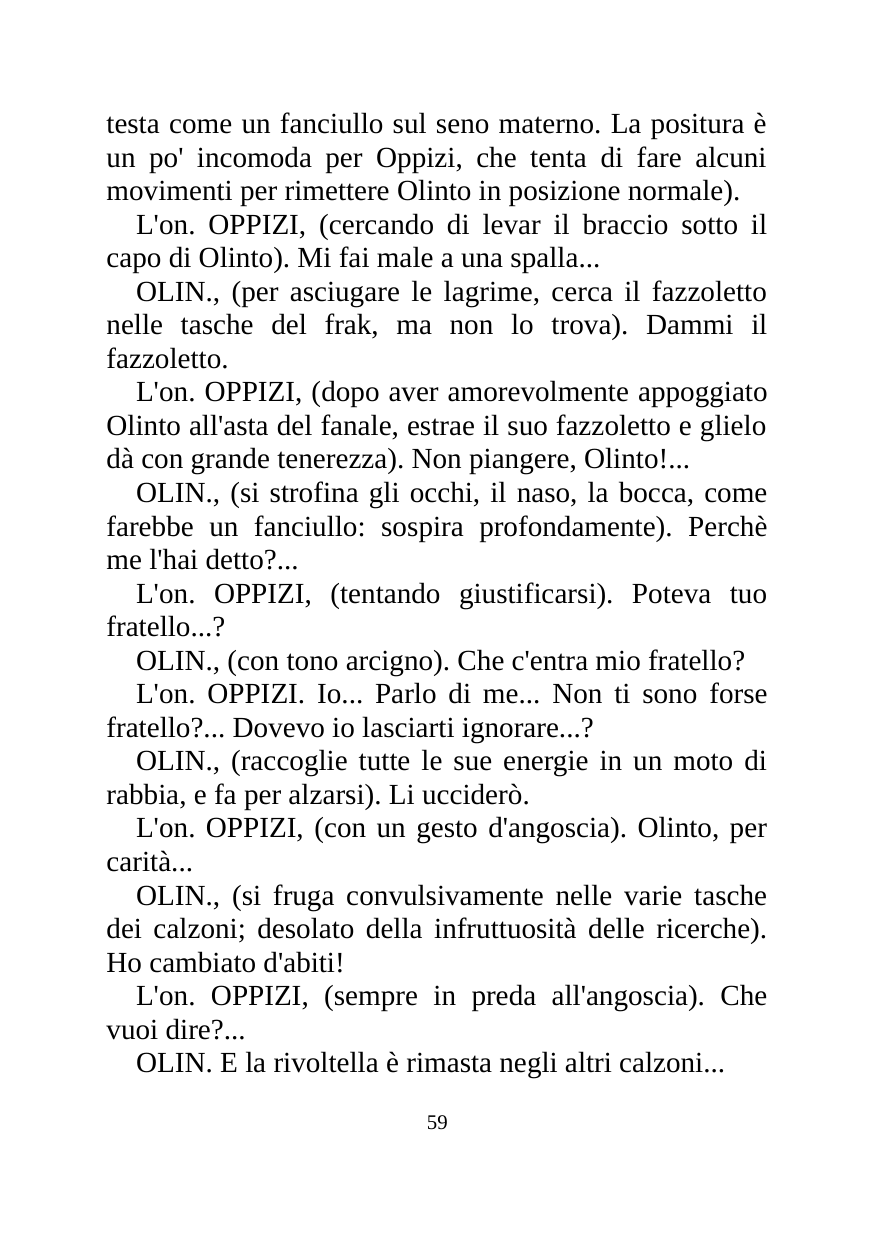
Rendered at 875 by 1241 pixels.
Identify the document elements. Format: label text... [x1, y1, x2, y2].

text OLIN., (con tono arcigno). Che c'entra mio fratello? [106, 643, 768, 676]
text L'on. OPPIZI, (tentando giustificarsi). Poteva tuo fratello...? [106, 576, 768, 643]
text testa come un fanciullo sul seno materno. La positura è un po' incomoda per Oppizi, che tenta di fare alcuni movimenti per rimettere Olinto in posizione normale). [106, 106, 768, 207]
text OLIN., (raccoglie tutte le sue energie in un moto di rabbia, e fa per alzarsi). Li ucciderò. [106, 743, 768, 811]
text OLIN., (per asciugare le lagrime, cerca il fazzoletto nelle tasche del frak, ma non lo trova). Dammi il fazzoletto. [106, 274, 768, 374]
text OLIN., (si strofina gli occhi, il naso, la bocca, come farebbe un fanciullo: sospira profondamente). Perchè me l'hai detto?... [106, 475, 768, 576]
text L'on. OPPIZI, (cercando di levar il braccio sotto il capo di Olinto). Mi fai male a una spalla... [106, 207, 768, 274]
text L'on. OPPIZI, (dopo aver amorevolmente appoggiato Olinto all'asta del fanale, estrae il suo fazzoletto e glielo dà con grande tenerezza). Non piangere, Olinto!... [106, 374, 768, 475]
text L'on. OPPIZI, (con un gesto d'angoscia). Olinto, per carità... [106, 811, 768, 878]
text L'on. OPPIZI, (sempre in preda all'angoscia). Che vuoi dire?... [106, 978, 768, 1045]
text L'on. OPPIZI. Io... Parlo di me... Non ti sono forse fratello?... Dovevo io lasciarti ignorare...? [106, 676, 768, 743]
text OLIN., (si fruga convulsivamente nelle varie tasche dei calzoni; desolato della infruttuosità delle ricerche). Ho cambiato d'abiti! [106, 878, 768, 978]
text OLIN. E la rivoltella è rimasta negli altri calzoni... [106, 1045, 768, 1079]
